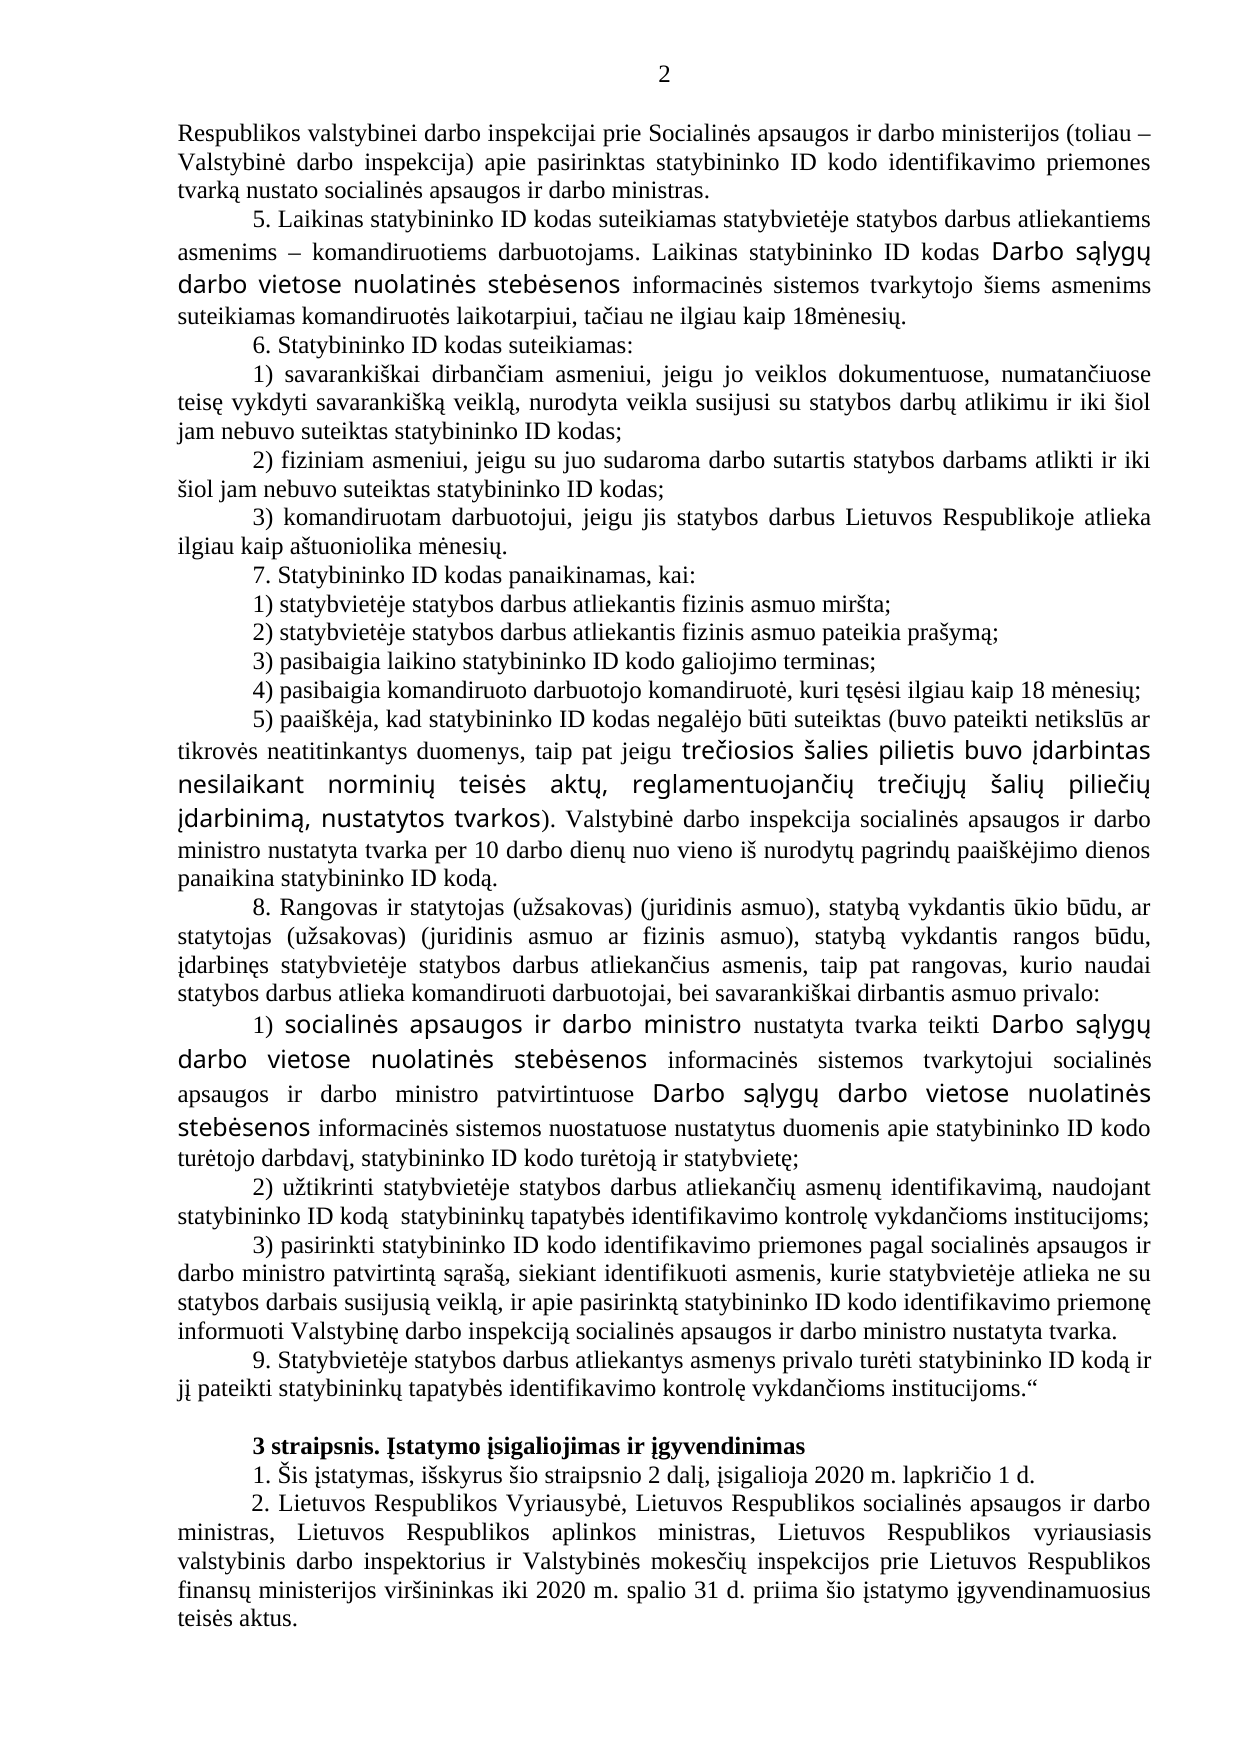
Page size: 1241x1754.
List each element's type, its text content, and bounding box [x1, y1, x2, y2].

text 3) komandiruotam darbuotojui, jeigu jis statybos darbus Lietuvos Respublikoje atlieka ilgiau kaip aštuoniolika mėnesių. [177, 502, 1152, 560]
text 4) pasibaigia komandiruoto darbuotojo komandiruotė, kuri tęsėsi ilgiau kaip 18 mėnesių; [177, 675, 1152, 704]
text 6. Statybininko ID kodas suteikiamas: [177, 330, 1152, 359]
text 9. Statybvietėje statybos darbus atliekantys asmenys privalo turėti statybininko ID kodą ir jį pateikti statybininkų tapatybės identifikavimo kontrolę vykdančioms institucijoms.“ [177, 1345, 1152, 1402]
text Respublikos valstybinei darbo inspekcijai prie Socialinės apsaugos ir darbo ministerijos (toliau – Valstybinė darbo inspekcija) apie pasirinktas statybininko ID kodo identifikavimo priemones tvarką nustato socialinės apsaugos ir darbo ministras. [177, 118, 1152, 204]
text 3) pasibaigia laikino statybininko ID kodo galiojimo terminas; [177, 646, 1152, 675]
text 1) statybvietėje statybos darbus atliekantis fizinis asmuo miršta; [177, 589, 1152, 617]
text 3 straipsnis. Įstatymo įsigaliojimas ir įgyvendinimas [177, 1431, 1152, 1460]
text 2. Lietuvos Respublikos Vyriausybė, Lietuvos Respublikos socialinės apsaugos ir darbo ministras, Lietuvos Respublikos aplinkos ministras, Lietuvos Respublikos vyriausiasis valstybinis darbo inspektorius ir Valstybinės mokesčių inspekcijos prie Lietuvos Respublikos finansų ministerijos viršininkas iki 2020 m. spalio 31 d. priima šio įstatymo įgyvendinamuosius teisės aktus. [177, 1488, 1152, 1632]
text 5. Laikinas statybininko ID kodas suteikiamas statybvietėje statybos darbus atliekantiems asmenims – komandiruotiems darbuotojams. Laikinas statybininko ID kodas Darbo sąlygų darbo vietose nuolatinės stebėsenos informacinės sistemos tvarkytojo šiems asmenims suteikiamas komandiruotės laikotarpiui, tačiau ne ilgiau kaip 18mėnesių. [177, 204, 1152, 330]
text 8. Rangovas ir statytojas (užsakovas) (juridinis asmuo), statybą vykdantis ūkio būdu, ar statytojas (užsakovas) (juridinis asmuo ar fizinis asmuo), statybą vykdantis rangos būdu, įdarbinęs statybvietėje statybos darbus atliekančius asmenis, taip pat rangovas, kurio naudai statybos darbus atlieka komandiruoti darbuotojai, bei savarankiškai dirbantis asmuo privalo: [177, 892, 1152, 1007]
text 3) pasirinkti statybininko ID kodo identifikavimo priemones pagal socialinės apsaugos ir darbo ministro patvirtintą sąrašą, siekiant identifikuoti asmenis, kurie statybvietėje atlieka ne su statybos darbais susijusią veiklą, ir apie pasirinktą statybininko ID kodo identifikavimo priemonę informuoti Valstybinę darbo inspekciją socialinės apsaugos ir darbo ministro nustatyta tvarka. [177, 1230, 1152, 1345]
text 1) savarankiškai dirbančiam asmeniui, jeigu jo veiklos dokumentuose, numatančiuose teisę vykdyti savarankišką veiklą, nurodyta veikla susijusi su statybos darbų atlikimu ir iki šiol jam nebuvo suteiktas statybininko ID kodas; [177, 359, 1152, 445]
text 7. Statybininko ID kodas panaikinamas, kai: [177, 560, 1152, 589]
text 1. Šis įstatymas, išskyrus šio straipsnio 2 dalį, įsigalioja 2020 m. lapkričio 1 d. [252, 1460, 1152, 1488]
text 1) socialinės apsaugos ir darbo ministro nustatyta tvarka teikti Darbo sąlygų darbo vietose nuolatinės stebėsenos informacinės sistemos tvarkytojui socialinės apsaugos ir darbo ministro patvirtintuose Darbo sąlygų darbo vietose nuolatinės stebėsenos informacinės sistemos nuostatuose nustatytus duomenis apie statybininko ID kodo turėtojo darbdavį, statybininko ID kodo turėtoją ir statybvietę; [177, 1007, 1152, 1172]
text 2) statybvietėje statybos darbus atliekantis fizinis asmuo pateikia prašymą; [177, 617, 1152, 646]
text 2) užtikrinti statybvietėje statybos darbus atliekančių asmenų identifikavimą, naudojant statybininko ID kodą statybininkų tapatybės identifikavimo kontrolę vykdančioms institucijoms; [177, 1172, 1152, 1230]
text 2) fiziniam asmeniui, jeigu su juo sudaroma darbo sutartis statybos darbams atlikti ir iki šiol jam nebuvo suteiktas statybininko ID kodas; [177, 445, 1152, 502]
text 5) paaiškėja, kad statybininko ID kodas negalėjo būti suteiktas (buvo pateikti netikslūs ar tikrovės neatitinkantys duomenys, taip pat jeigu trečiosios šalies pilietis buvo įdarbintas nesilaikant norminių teisės aktų, reglamentuojančių trečiųjų šalių piliečių įdarbinimą, nustatytos tvarkos). Valstybinė darbo inspekcija socialinės apsaugos ir darbo ministro nustatyta tvarka per 10 darbo dienų nuo vieno iš nurodytų pagrindų paaiškėjimo dienos panaikina statybininko ID kodą. [177, 704, 1152, 892]
